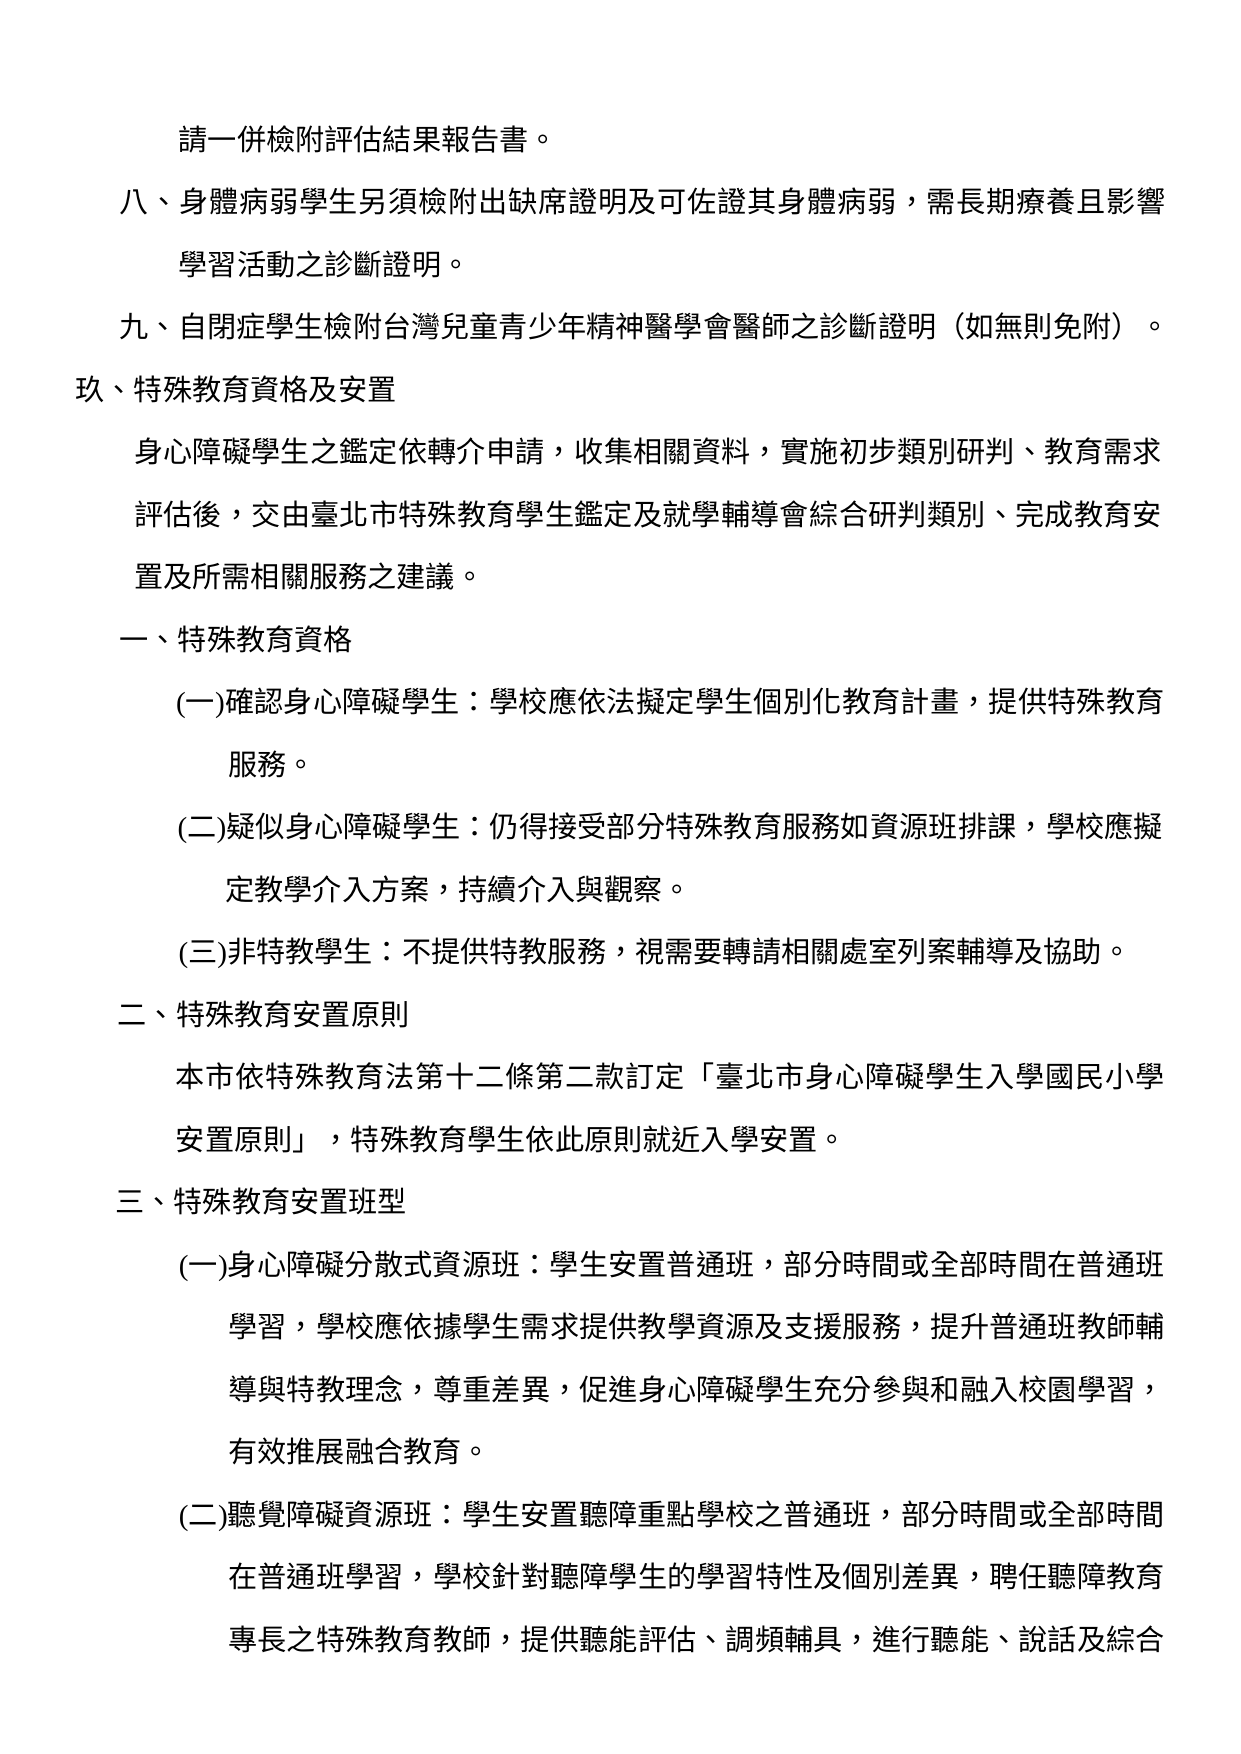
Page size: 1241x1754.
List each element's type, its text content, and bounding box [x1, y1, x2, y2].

text 八、身體病弱學生另須檢附出缺席證明及可佐證其身體病弱，需長期療養且影響學習活動之診斷證明。 [119, 158, 1168, 283]
text (三)非特教學生：不提供特教服務，視需要轉請相關處室列案輔導及協助。 [178, 908, 1165, 971]
text (二)疑似身心障礙學生：仍得接受部分特殊教育服務如資源班排課，學校應擬定教學介入方案，持續介入與觀察。 [177, 783, 1165, 908]
text 三、特殊教育安置班型 [115, 1158, 1165, 1221]
text (一)確認身心障礙學生：學校應依法擬定學生個別化教育計畫，提供特殊教育服務。 [176, 658, 1165, 783]
text 二、特殊教育安置原則 [117, 971, 1165, 1033]
text 身心障礙學生之鑑定依轉介申請，收集相關資料，實施初步類別研判、教育需求評估後，交由臺北市特殊教育學生鑑定及就學輔導會綜合研判類別、完成教育安置及所需相關服務之建議。 [134, 408, 1165, 596]
text 玖、特殊教育資格及安置 [75, 346, 1165, 408]
text 一、特殊教育資格 [119, 596, 1165, 658]
text 九、自閉症學生檢附台灣兒童青少年精神醫學會醫師之診斷證明（如無則免附）。 [119, 283, 1168, 346]
text (二)聽覺障礙資源班：學生安置聽障重點學校之普通班，部分時間或全部時間在普通班學習，學校針對聽障學生的學習特性及個別差異，聘任聽障教育專長之特殊教育教師，提供聽能評估、調頻輔具，進行聽能、說話及綜合 [179, 1471, 1165, 1658]
text (一)身心障礙分散式資源班：學生安置普通班，部分時間或全部時間在普通班學習，學校應依據學生需求提供教學資源及支援服務，提升普通班教師輔導與特教理念，尊重差異，促進身心障礙學生充分參與和融入校園學習，有效推展融合教育。 [179, 1221, 1165, 1471]
text 七、視覺障礙學生須檢附衛生福利部認定之醫學中心、區域醫院或地區醫院核發之視覺相關診斷證明書(開立日期於收件截止日前6個月內)，若持有身心障礙證明為視障類重度且無須重新鑑定者則免附；如曾接受功能性視覺評估者，請一併檢附評估結果報告書。 [119, 96, 1168, 158]
text 本市依特殊教育法第十二條第二款訂定「臺北市身心障礙學生入學國民小學安置原則」，特殊教育學生依此原則就近入學安置。 [176, 1033, 1165, 1158]
